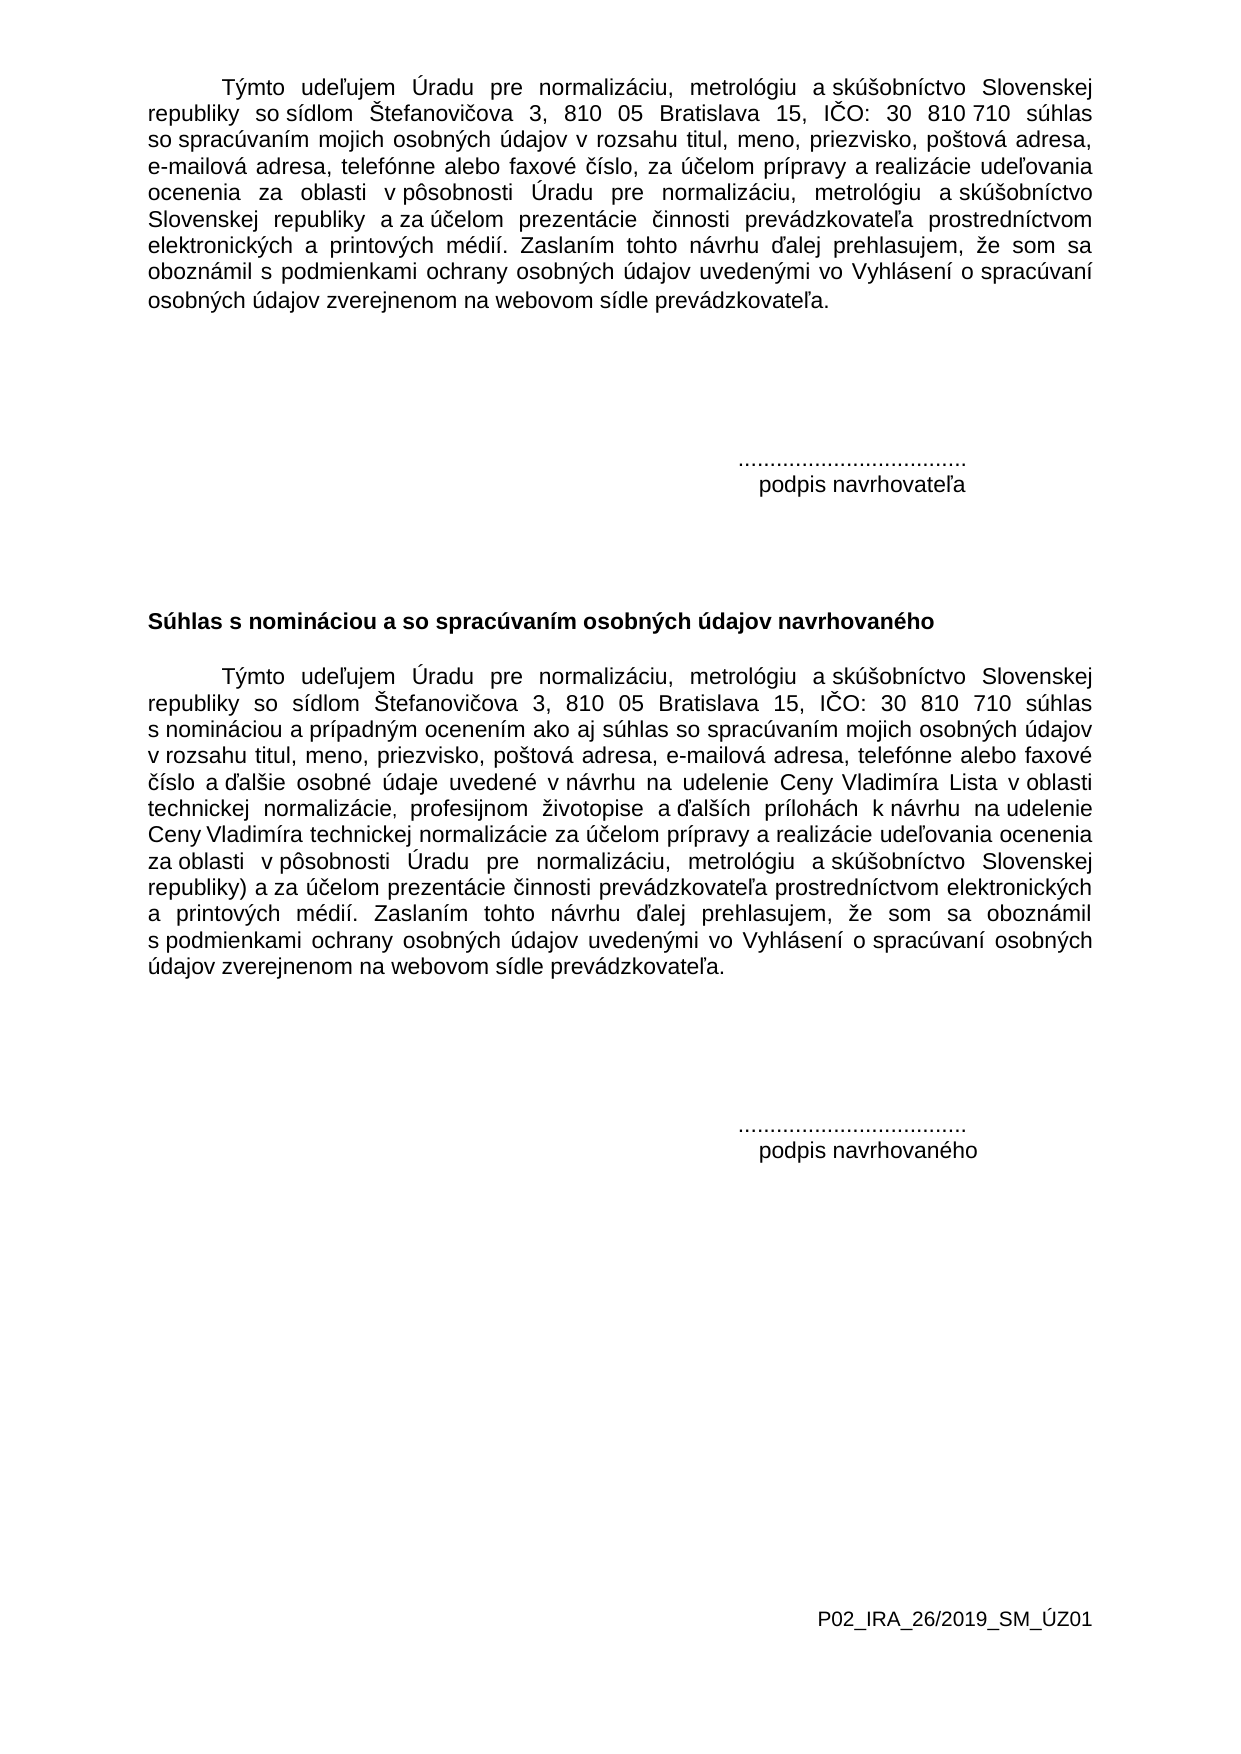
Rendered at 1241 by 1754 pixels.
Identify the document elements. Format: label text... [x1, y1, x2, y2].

text Týmto udeľujem Úradu pre normalizáciu, metrológiu a skúšobníctvo Slovenskej republiky so sídlom Štefanovičova 3, 810 05 Bratislava 15, IČO: 30 810 710 súhlas so spracúvaním mojich osobných údajov v rozsahu titul, meno, priezvisko, poštová adresa, e-mailová adresa, telefónne alebo faxové číslo, za účelom prípravy a realizácie udeľovania ocenenia za oblasti v pôsobnosti Úradu pre normalizáciu, metrológiu a skúšobníctvo Slovenskej republiky a za účelom prezentácie činnosti prevádzkovateľa prostredníctvom elektronických a printových médií. Zaslaním tohto návrhu ďalej prehlasujem, že som sa oboznámil s podmienkami ochrany osobných údajov uvedenými vo Vyhlásení o spracúvaní osobných údajov zverejnenom na webovom sídle prevádzkovateľa. [148, 74, 1093, 313]
text Týmto udeľujem Úradu pre normalizáciu, metrológiu a skúšobníctvo Slovenskej republiky so sídlom Štefanovičova 3, 810 05 Bratislava 15, IČO: 30 810 710 súhlas s nomináciou a prípadným ocenením ako aj súhlas so spracúvaním mojich osobných údajov v rozsahu titul, meno, priezvisko, poštová adresa, e-mailová adresa, telefónne alebo faxové číslo a ďalšie osobné údaje uvedené v návrhu na udelenie Ceny Vladimíra Lista v oblasti technickej normalizácie, profesijnom životopise a ďalších prílohách k návrhu na udelenie Ceny Vladimíra technickej normalizácie za účelom prípravy a realizácie udeľovania ocenenia za oblasti v pôsobnosti Úradu pre normalizáciu, metrológiu a skúšobníctvo Slovenskej republiky) a za účelom prezentácie činnosti prevádzkovateľa prostredníctvom elektronických a printových médií. Zaslaním tohto návrhu ďalej prehlasujem, že som sa oboznámil s podmienkami ochrany osobných údajov uvedenými vo Vyhlásení o spracúvaní osobných údajov zverejnenom na webovom sídle prevádzkovateľa. [148, 663, 1093, 979]
text .................................... [664, 445, 1093, 471]
text Súhlas s nomináciou a so spracúvaním osobných údajov navrhovaného [148, 608, 1093, 634]
text .................................... [664, 1111, 1093, 1137]
text podpis navrhovateľa [148, 471, 1093, 498]
text podpis navrhovaného [148, 1137, 1093, 1164]
